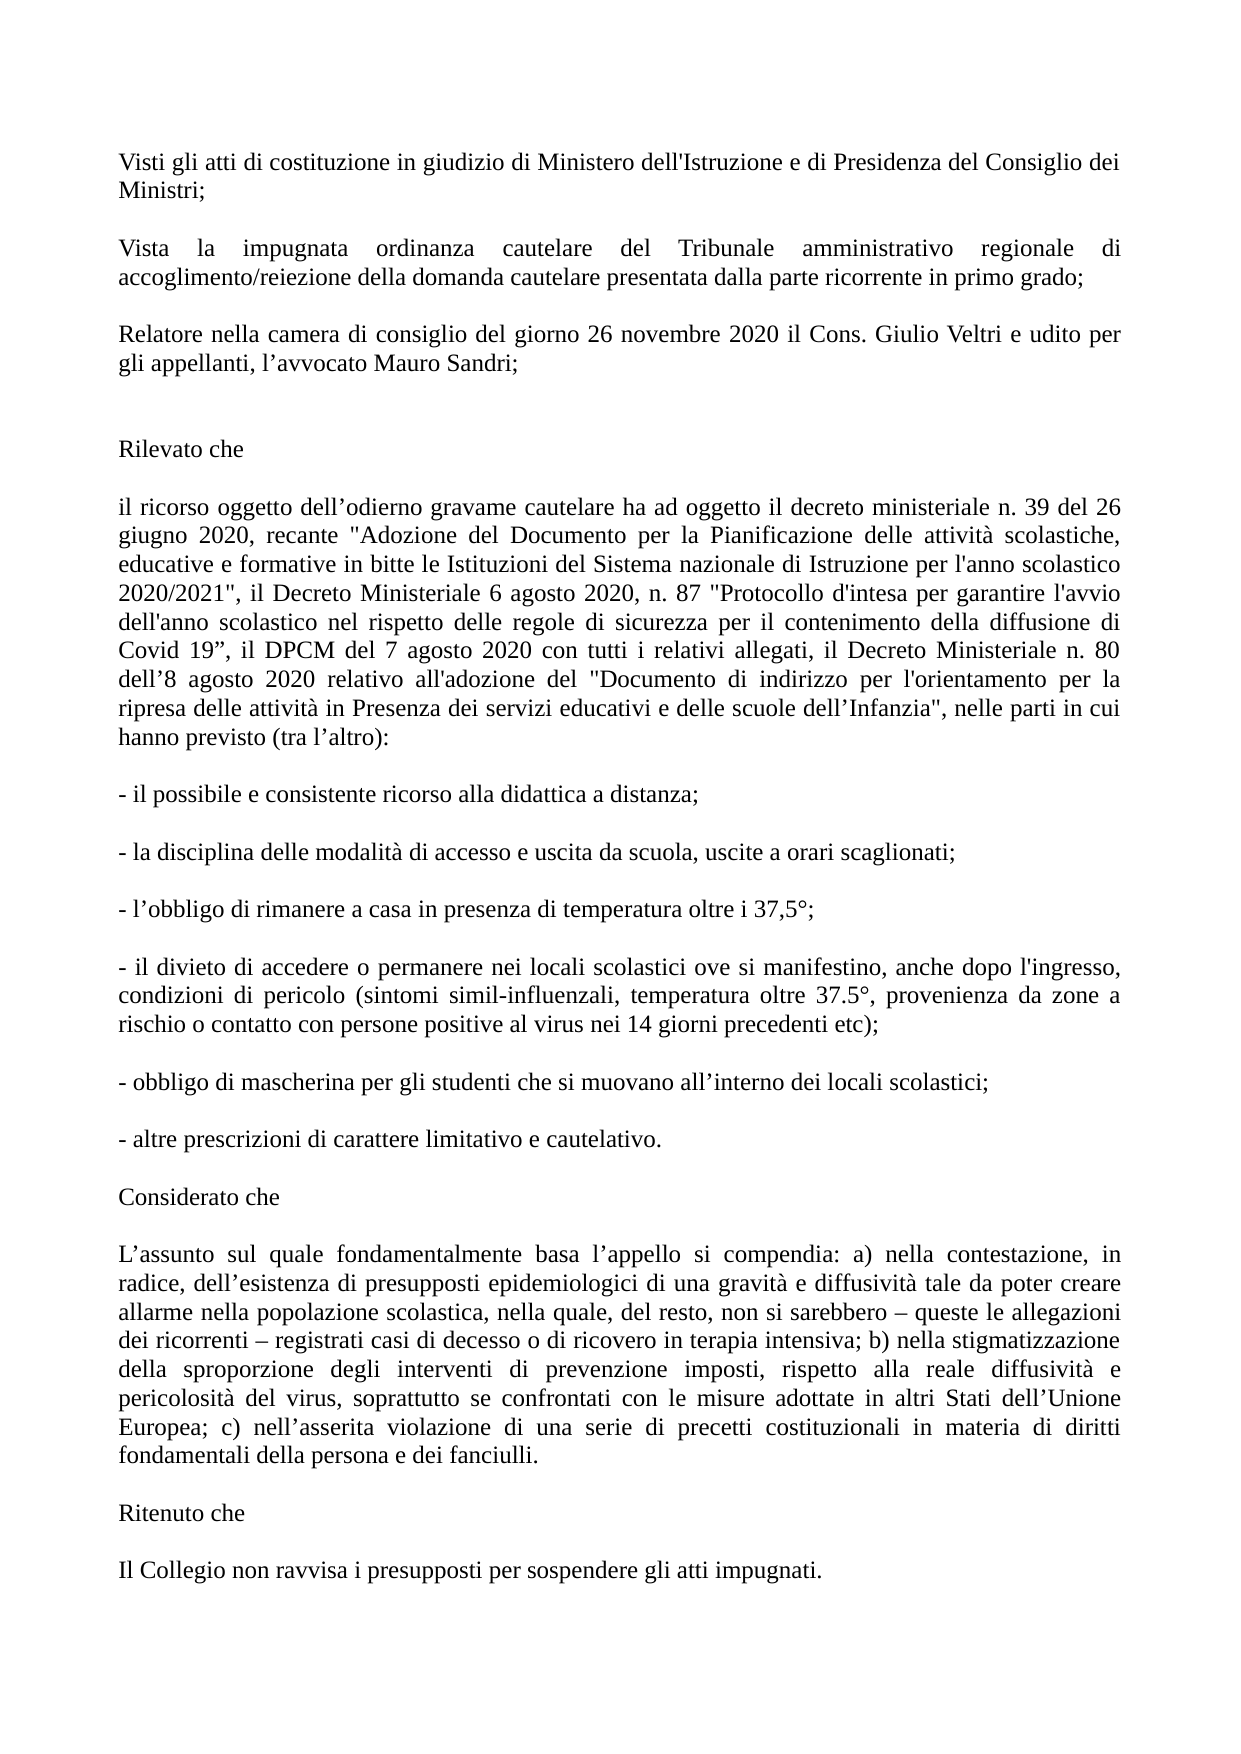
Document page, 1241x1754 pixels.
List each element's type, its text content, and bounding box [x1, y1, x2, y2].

text - il possibile e consistente ricorso alla didattica a distanza; [118, 779, 1122, 808]
text Ritenuto che [118, 1498, 1122, 1527]
text - l’obbligo di rimanere a casa in presenza di temperatura oltre i 37,5°; [118, 894, 1122, 923]
text Considerato che [118, 1182, 1122, 1211]
text Rilevato che [118, 434, 1122, 463]
text L’assunto sul quale fondamentalmente basa l’appello si compendia: a) nella contestazione, in radice, dell’esistenza di presupposti epidemiologici di una gravità e diffusività tale da poter creare allarme nella popolazione scolastica, nella quale, del resto, non si sarebbero – queste le allegazioni dei ricorrenti – registrati casi di decesso o di ricovero in terapia intensiva; b) nella stigmatizzazione della sproporzione degli interventi di prevenzione imposti, rispetto alla reale diffusività e pericolosità del virus, soprattutto se confrontati con le misure adottate in altri Stati dell’Unione Europea; c) nell’asserita violazione di una serie di precetti costituzionali in materia di diritti fondamentali della persona e dei fanciulli. [118, 1239, 1122, 1469]
text Il Collegio non ravvisa i presupposti per sospendere gli atti impugnati. [118, 1556, 1122, 1584]
text - il divieto di accedere o permanere nei locali scolastici ove si manifestino, anche dopo l'ingresso, condizioni di pericolo (sintomi simil-influenzali, temperatura oltre 37.5°, provenienza da zone a rischio o contatto con persone positive al virus nei 14 giorni precedenti etc); [118, 952, 1122, 1038]
text il ricorso oggetto dell’odierno gravame cautelare ha ad oggetto il decreto ministeriale n. 39 del 26 giugno 2020, recante "Adozione del Documento per la Pianificazione delle attività scolastiche, educative e formative in bitte le Istituzioni del Sistema nazionale di Istruzione per l'anno scolastico 2020/2021", il Decreto Ministeriale 6 agosto 2020, n. 87 "Protocollo d'intesa per garantire l'avvio dell'anno scolastico nel rispetto delle regole di sicurezza per il contenimento della diffusione di Covid 19”, il DPCM del 7 agosto 2020 con tutti i relativi allegati, il Decreto Ministeriale n. 80 dell’8 agosto 2020 relativo all'adozione del "Documento di indirizzo per l'orientamento per la ripresa delle attività in Presenza dei servizi educativi e delle scuole dell’Infanzia", nelle parti in cui hanno previsto (tra l’altro): [118, 492, 1122, 751]
text Relatore nella camera di consiglio del giorno 26 novembre 2020 il Cons. Giulio Veltri e udito per gli appellanti, l’avvocato Mauro Sandri; [118, 319, 1122, 377]
text - obbligo di mascherina per gli studenti che si muovano all’interno dei locali scolastici; [118, 1067, 1122, 1096]
text - la disciplina delle modalità di accesso e uscita da scuola, uscite a orari scaglionati; [118, 837, 1122, 866]
text Vista la impugnata ordinanza cautelare del Tribunale amministrativo regionale di accoglimento/reiezione della domanda cautelare presentata dalla parte ricorrente in primo grado; [118, 233, 1122, 291]
text - altre prescrizioni di carattere limitativo e cautelativo. [118, 1124, 1122, 1153]
text Visti gli atti di costituzione in giudizio di Ministero dell'Istruzione e di Presidenza del Consiglio dei Ministri; [118, 147, 1122, 204]
